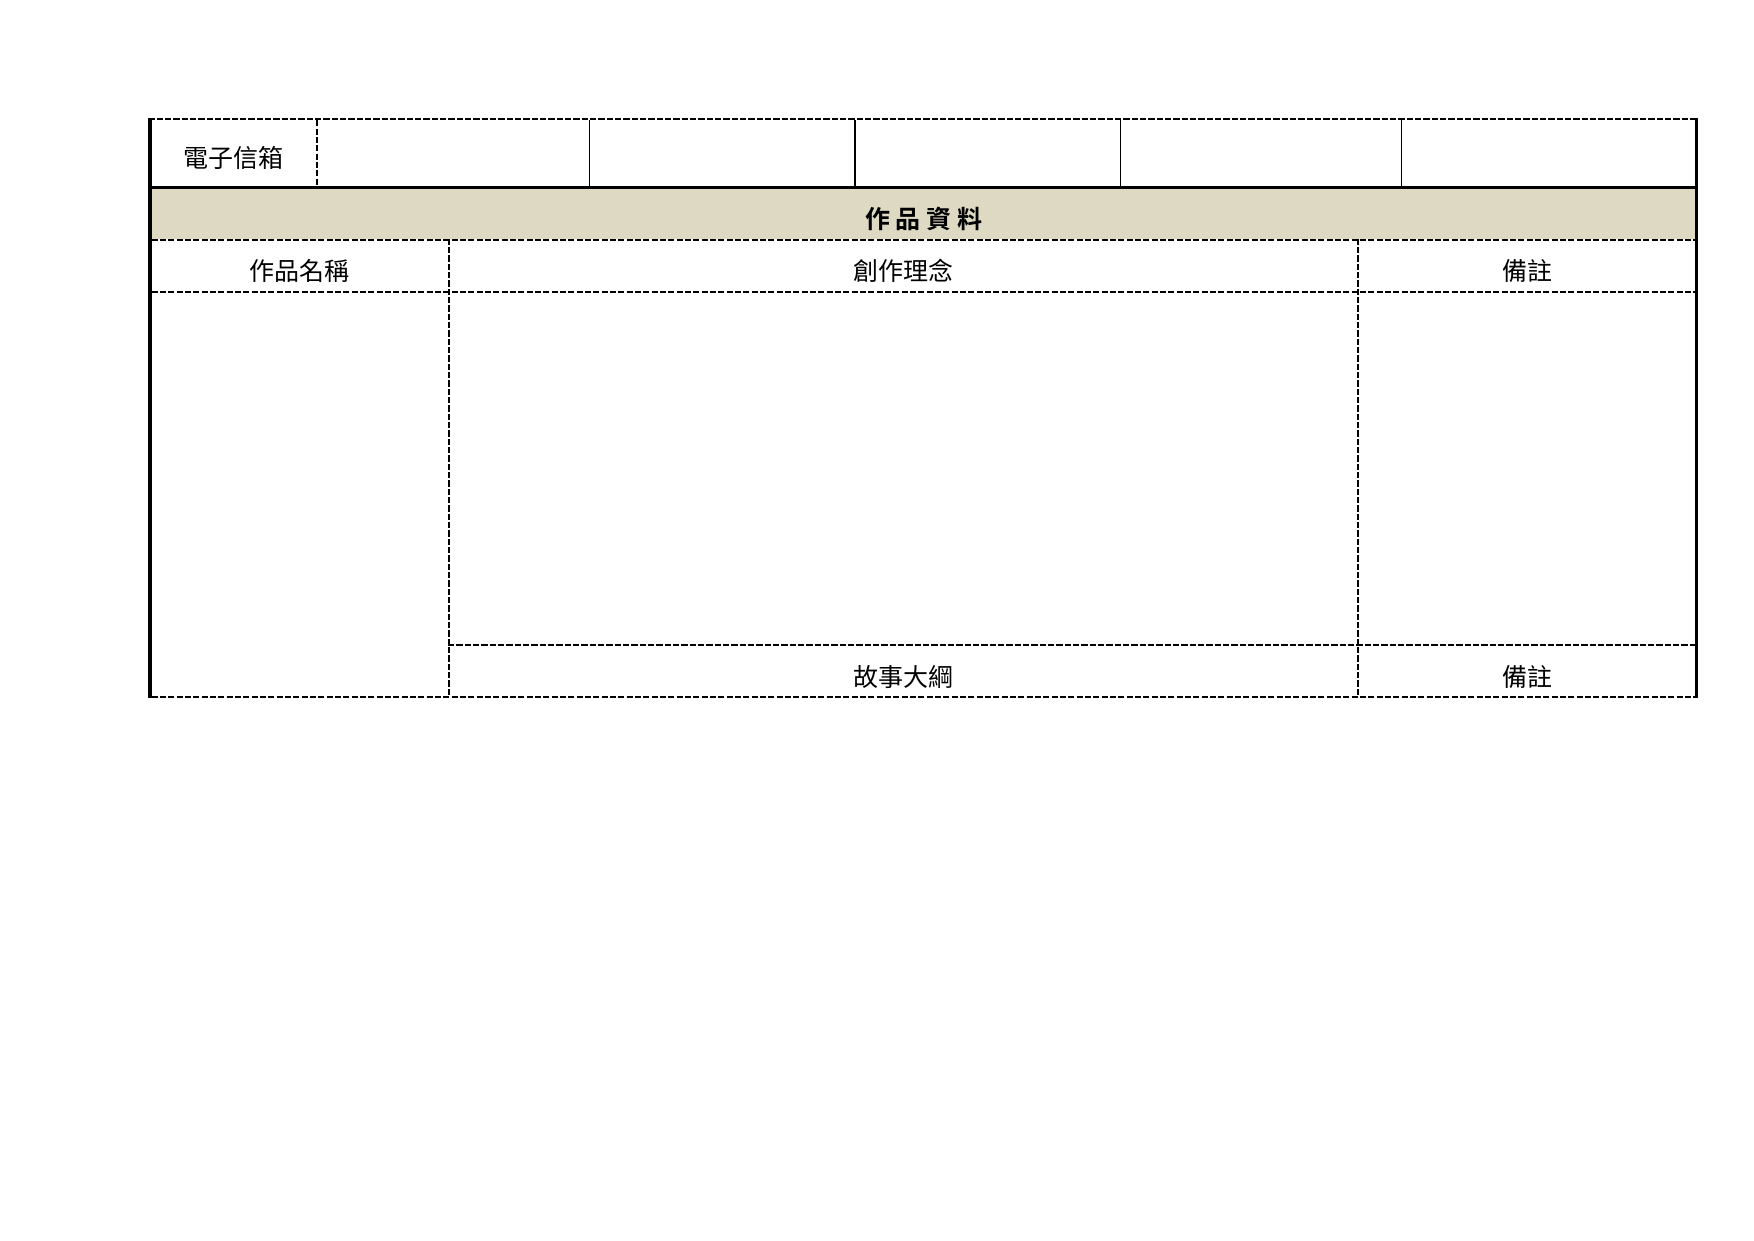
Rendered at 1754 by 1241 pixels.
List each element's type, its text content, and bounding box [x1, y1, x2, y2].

table_cell 創作理念 [449, 239, 1358, 291]
table_cell [855, 118, 1120, 186]
table_cell [1121, 118, 1401, 186]
table_cell 備註 [1358, 239, 1695, 291]
table_cell 電子信箱 [152, 118, 317, 186]
table_cell 故事大綱 [449, 644, 1358, 696]
table_cell 備註 [1358, 644, 1695, 696]
table_cell [1358, 291, 1695, 644]
table_cell 作 品 資 料 [152, 189, 1695, 239]
table_cell [589, 118, 854, 186]
table_cell [317, 118, 589, 186]
table_cell [1402, 118, 1695, 186]
table_cell [449, 291, 1358, 644]
table_cell 作品名稱 [152, 239, 449, 291]
table_cell [152, 291, 449, 696]
